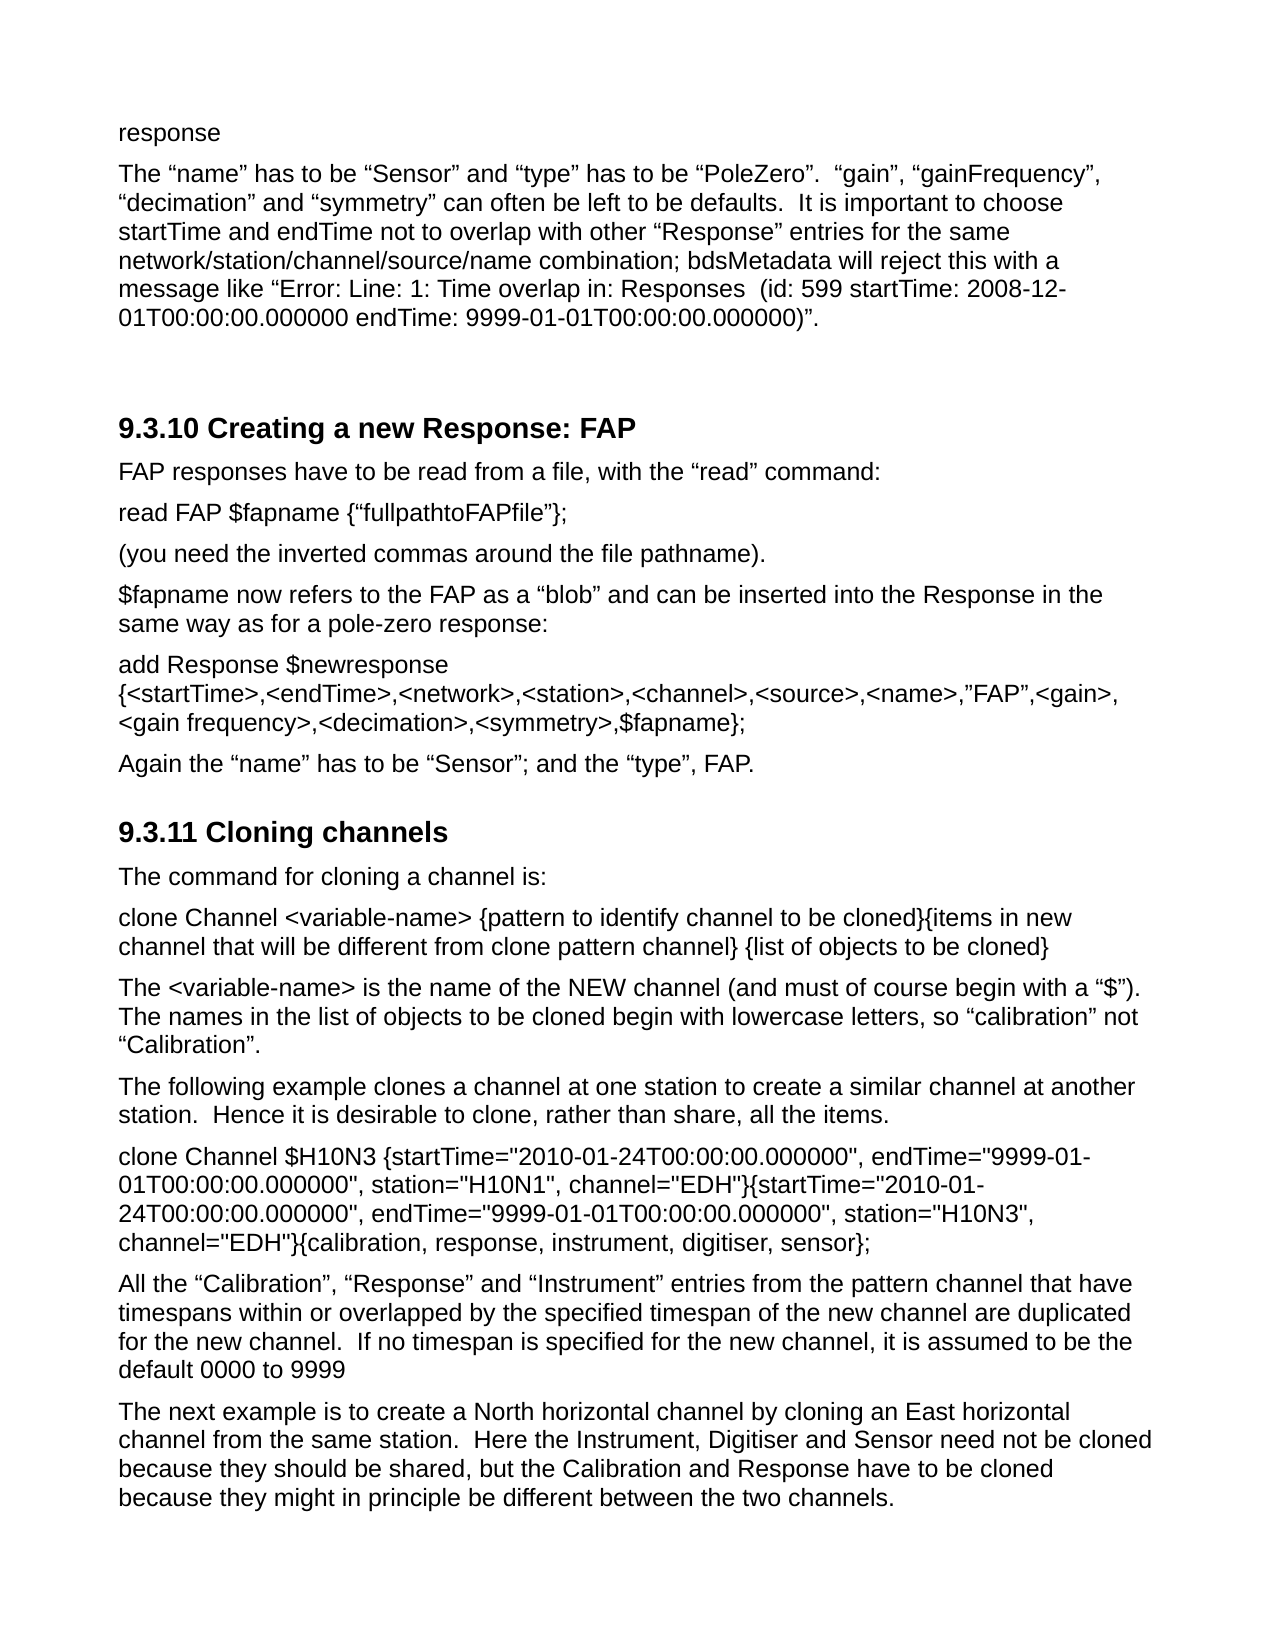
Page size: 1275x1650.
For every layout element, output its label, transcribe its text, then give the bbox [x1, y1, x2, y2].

text $fapname now refers to the FAP as a “blob” and can be inserted into the Response in the same way as for a pole-zero response: [118, 580, 1157, 638]
text Again the “name” has to be “Sensor”; and the “type”, FAP. [118, 749, 1157, 778]
text response [118, 118, 1157, 147]
text clone Channel $H10N3 {startTime="2010-01-24T00:00:00.000000", endTime="9999-01-01T00:00:00.000000", station="H10N1", channel="EDH"}{startTime="2010-01-24T00:00:00.000000", endTime="9999-01-01T00:00:00.000000", station="H10N3", channel="EDH"}{calibration, response, instrument, digitiser, sensor}; [118, 1141, 1157, 1256]
subtitle 9.3.10 Creating a new Response: FAP [118, 411, 1157, 444]
text clone Channel <variable-name> {pattern to identify channel to be cloned}{items in new channel that will be different from clone pattern channel} {list of objects to be cloned} [118, 903, 1157, 960]
subtitle 9.3.11 Cloning channels [118, 815, 1157, 849]
text FAP responses have to be read from a file, with the “read” command: [118, 457, 1157, 485]
text read FAP $fapname {“fullpathtoFAPfile”}; [118, 498, 1157, 527]
text (you need the inverted commas around the file pathname). [118, 539, 1157, 568]
text The following example clones a channel at one station to create a similar channel at another station. Hence it is desirable to clone, rather than share, all the items. [118, 1071, 1157, 1129]
text All the “Calibration”, “Response” and “Instrument” entries from the pattern channel that have timespans within or overlapped by the specified timespan of the new channel are duplicated for the new channel. If no timespan is specified for the new channel, it is assumed to be the default 0000 to 9999 [118, 1269, 1157, 1384]
text The <variable-name> is the name of the NEW channel (and must of course begin with a “$”). The names in the list of objects to be cloned begin with lowercase letters, so “calibration” not “Calibration”. [118, 973, 1157, 1059]
text The “name” has to be “Sensor” and “type” has to be “PoleZero”. “gain”, “gainFrequency”, “decimation” and “symmetry” can often be left to be defaults. It is important to choose startTime and endTime not to overlap with other “Response” entries for the same network/station/channel/source/name combination; bdsMetadata will reject this with a message like “Error: Line: 1: Time overlap in: Responses (id: 599 startTime: 2008-12-01T00:00:00.000000 endTime: 9999-01-01T00:00:00.000000)”. [118, 159, 1157, 332]
text The command for cloning a channel is: [118, 861, 1157, 890]
text add Response $newresponse {<startTime>,<endTime>,<network>,<station>,<channel>,<source>,<name>,”FAP”,<gain>, <gain frequency>,<decimation>,<symmetry>,$fapname}; [118, 650, 1157, 737]
text The next example is to create a North horizontal channel by cloning an East horizontal channel from the same station. Here the Instrument, Digitiser and Sensor need not be cloned because they should be shared, but the Calibration and Response have to be cloned because they might in principle be different between the two channels. [118, 1396, 1157, 1511]
